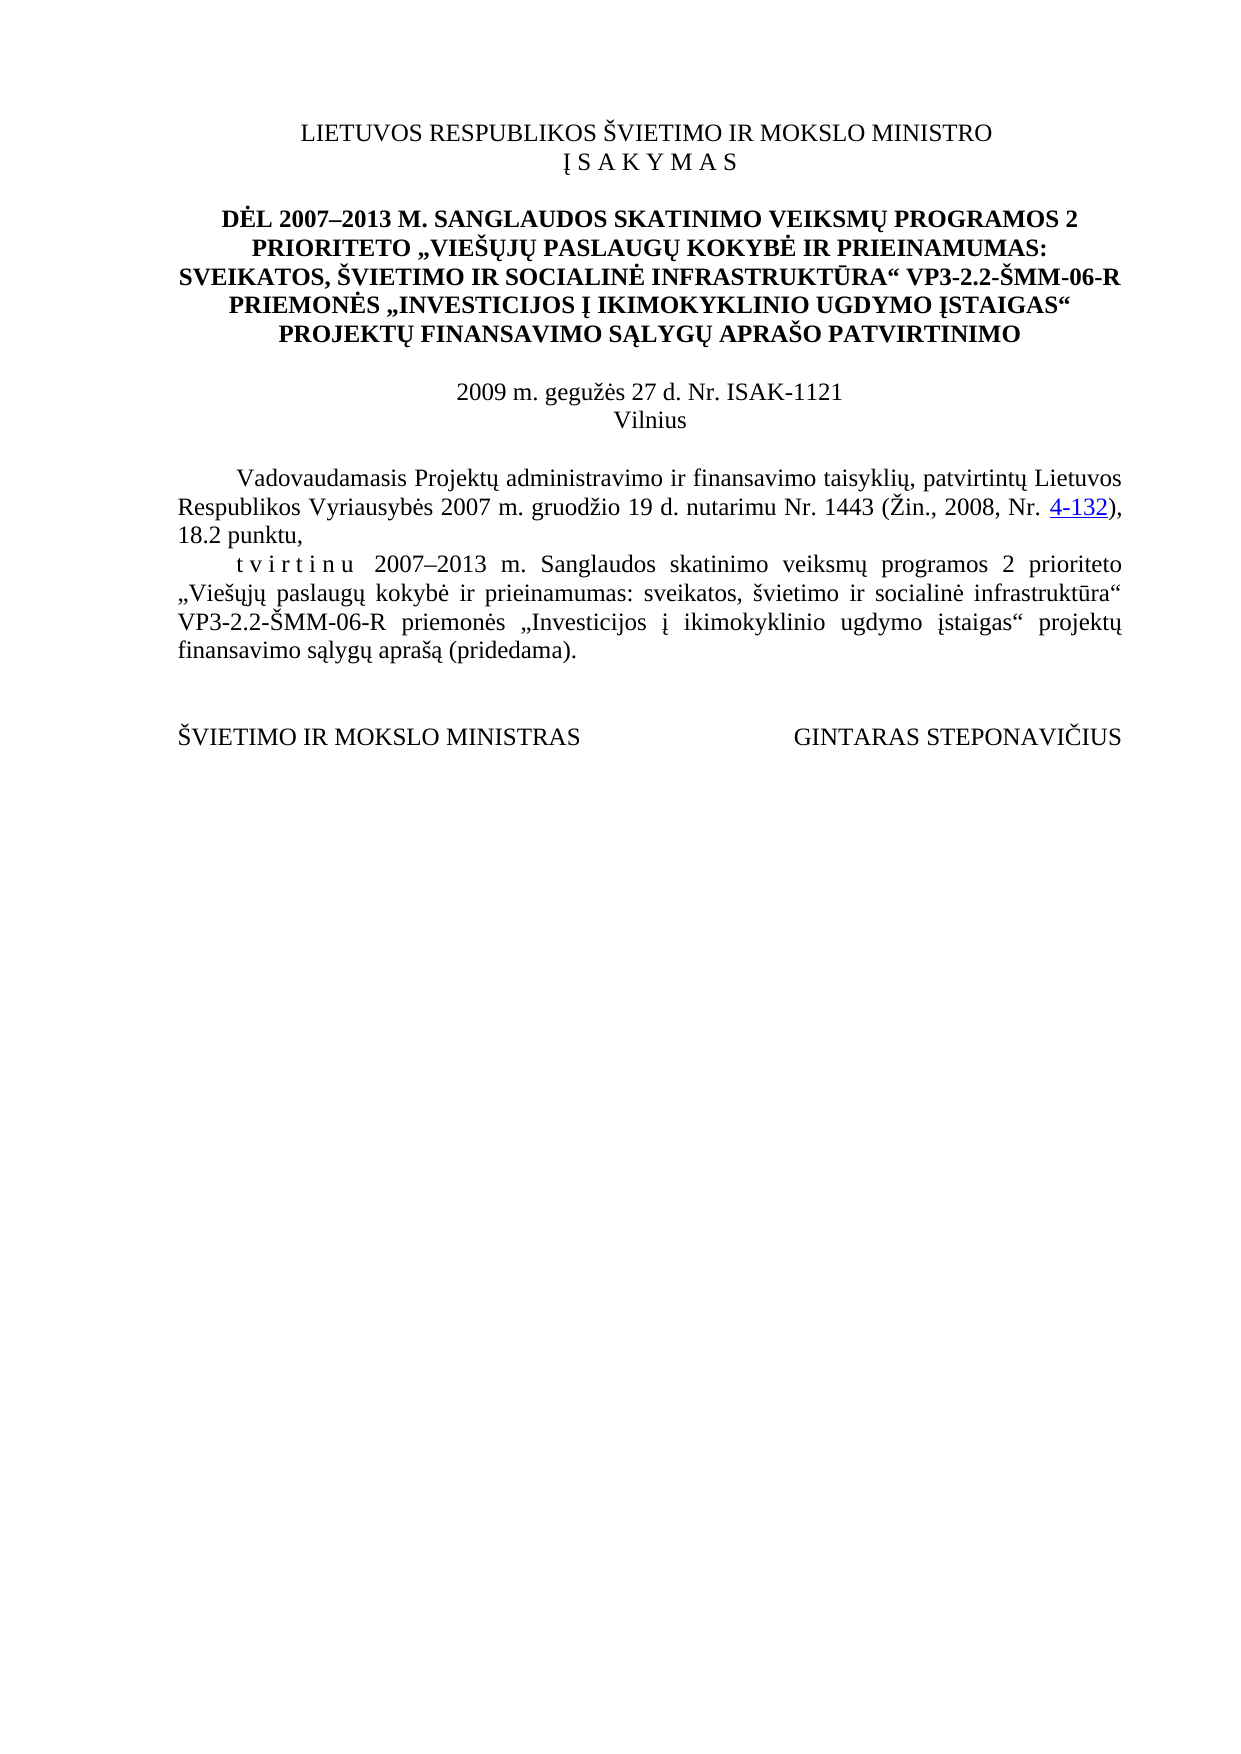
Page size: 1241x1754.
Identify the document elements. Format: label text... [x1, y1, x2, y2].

text Vadovaudamasis Projektų administravimo ir finansavimo taisyklių, patvirtintų Lietuvos Respublikos Vyriausybės 2007 m. gruodžio 19 d. nutarimu Nr. 1443 (Žin., 2008, Nr. 4-132), 18.2 punktu, [177, 463, 1122, 549]
text 2009 m. gegužės 27 d. Nr. ISAK-1121 [177, 377, 1122, 406]
text ŠVIETIMO IR MOKSLO MINISTRAS GINTARAS STEPONAVIČIUS [177, 722, 1122, 751]
text ĮSAKYMAS [177, 147, 1122, 176]
text DĖL 2007–2013 M. SANGLAUDOS SKATINIMO VEIKSMŲ PROGRAMOS 2 PRIORITETO „VIEŠŲJŲ PASLAUGŲ KOKYBĖ IR PRIEINAMUMAS: SVEIKATOS, ŠVIETIMO IR SOCIALINĖ INFRASTRUKTŪRA“ VP3-2.2-ŠMM-06-R PRIEMONĖS „INVESTICIJOS Į IKIMOKYKLINIO UGDYMO ĮSTAIGAS“ PROJEKTŲ FINANSAVIMO SĄLYGŲ APRAŠO PATVIRTINIMO [177, 204, 1122, 348]
text tvirtinu 2007–2013 m. Sanglaudos skatinimo veiksmų programos 2 prioriteto „Viešųjų paslaugų kokybė ir prieinamumas: sveikatos, švietimo ir socialinė infrastruktūra“ VP3-2.2-ŠMM-06-R priemonės „Investicijos į ikimokyklinio ugdymo įstaigas“ projektų finansavimo sąlygų aprašą (pridedama). [177, 549, 1122, 664]
text LIETUVOS RESPUBLIKOS ŠVIETIMO IR MOKSLO MINISTRO [177, 118, 1122, 147]
text Vilnius [177, 406, 1122, 434]
